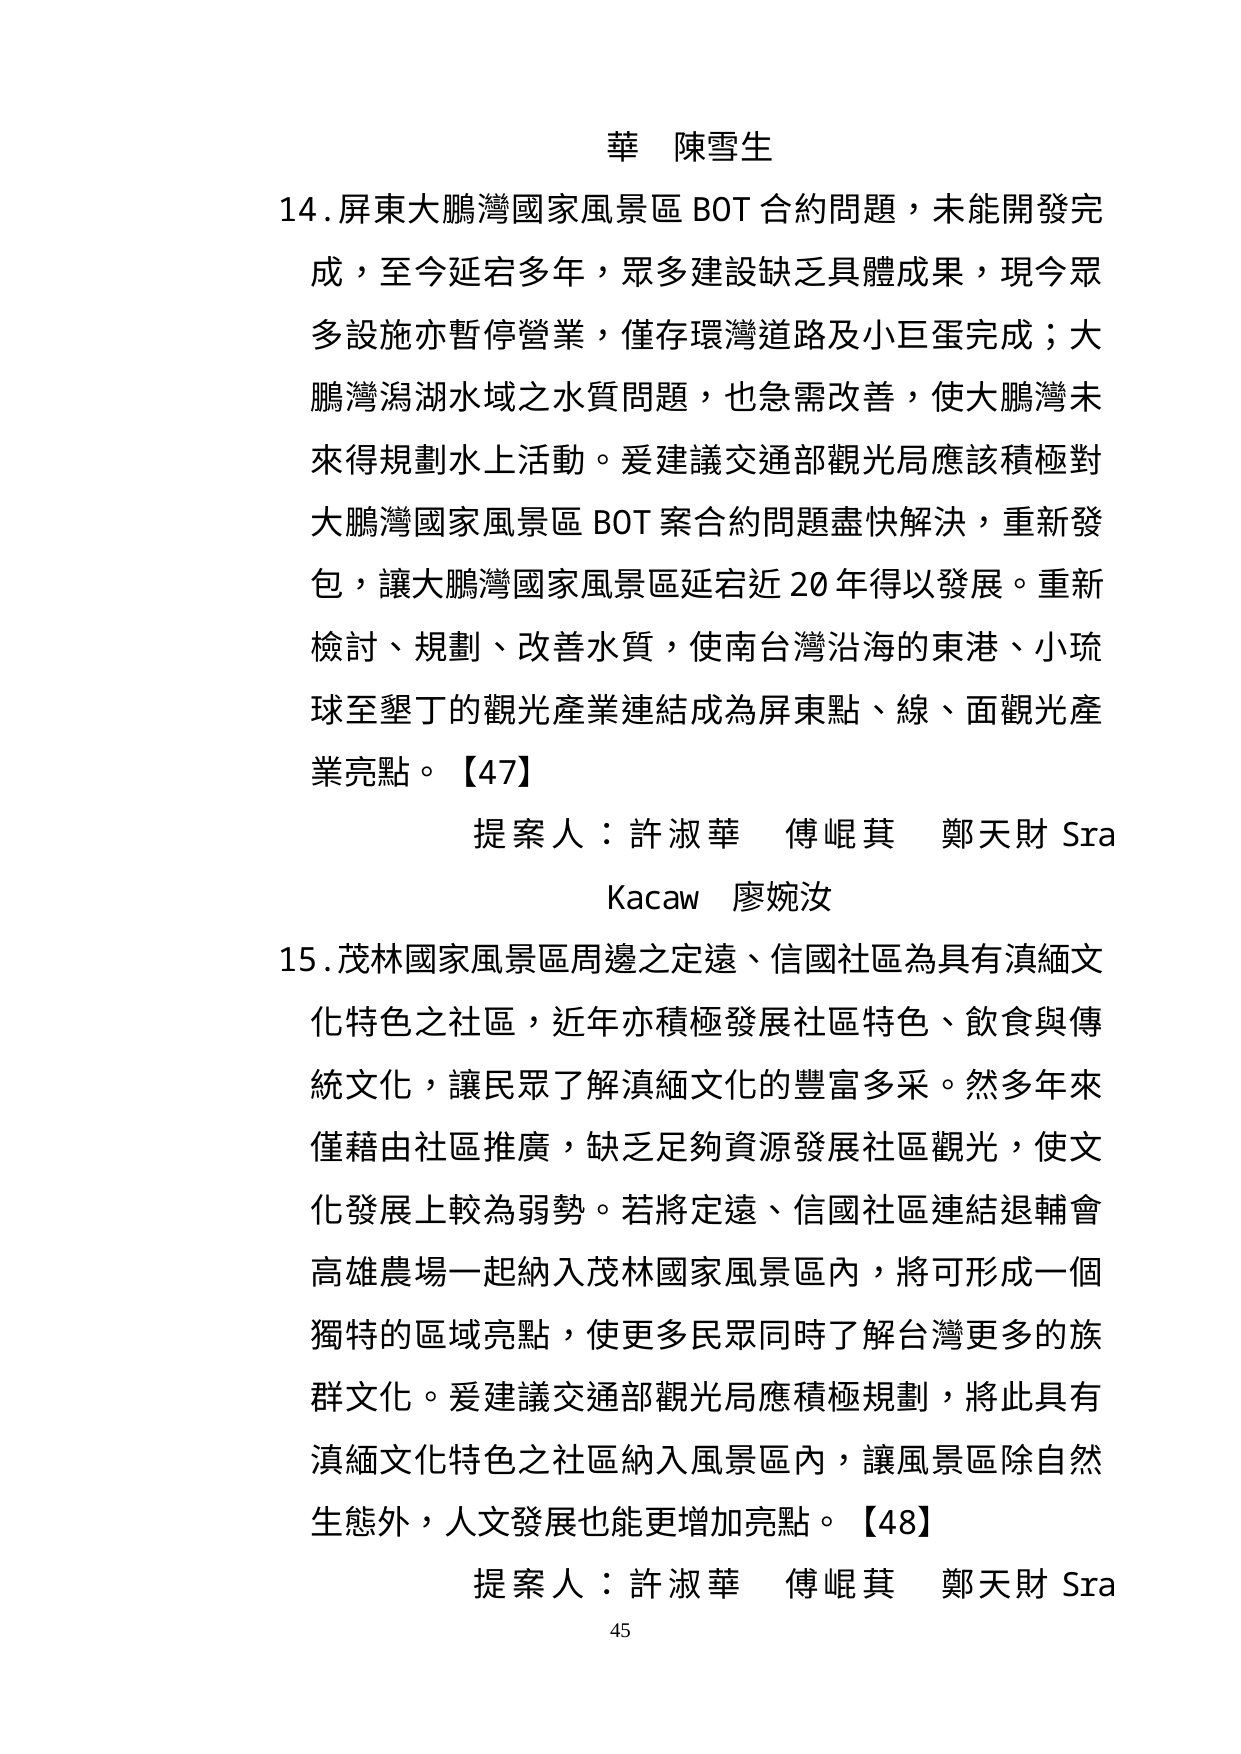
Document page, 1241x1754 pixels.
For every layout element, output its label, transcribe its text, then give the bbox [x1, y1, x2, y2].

text 華 陳雪生 [473, 103, 1117, 166]
subtitle 15.茂林國家風景區周邊之定遠、信國社區為具有滇緬文化特色之社區，近年亦積極發展社區特色、飲食與傳統文化，讓民眾了解滇緬文化的豐富多采。然多年來僅藉由社區推廣，缺乏足夠資源發展社區觀光，使文化發展上較為弱勢。若將定遠、信國社區連結退輔會高雄農場一起納入茂林國家風景區內，將可形成一個獨特的區域亮點，使更多民眾同時了解台灣更多的族群文化。爰建議交通部觀光局應積極規劃，將此具有滇緬文化特色之社區納入風景區內，讓風景區除自然生態外，人文發展也能更增加亮點。【48】 [277, 916, 1104, 1541]
text 提案人：許淑華 傅崐萁 鄭天財Sra [473, 1541, 1117, 1603]
text 提案人：許淑華 傅崐萁 鄭天財Sra Kacaw 廖婉汝 [473, 791, 1117, 916]
subtitle 14.屏東大鵬灣國家風景區BOT合約問題，未能開發完成，至今延宕多年，眾多建設缺乏具體成果，現今眾多設施亦暫停營業，僅存環灣道路及小巨蛋完成；大鵬灣潟湖水域之水質問題，也急需改善，使大鵬灣未來得規劃水上活動。爰建議交通部觀光局應該積極對大鵬灣國家風景區BOT案合約問題盡快解決，重新發包，讓大鵬灣國家風景區延宕近20年得以發展。重新檢討、規劃、改善水質，使南台灣沿海的東港、小琉球至墾丁的觀光產業連結成為屏東點、線、面觀光產業亮點。【47】 [277, 166, 1104, 791]
